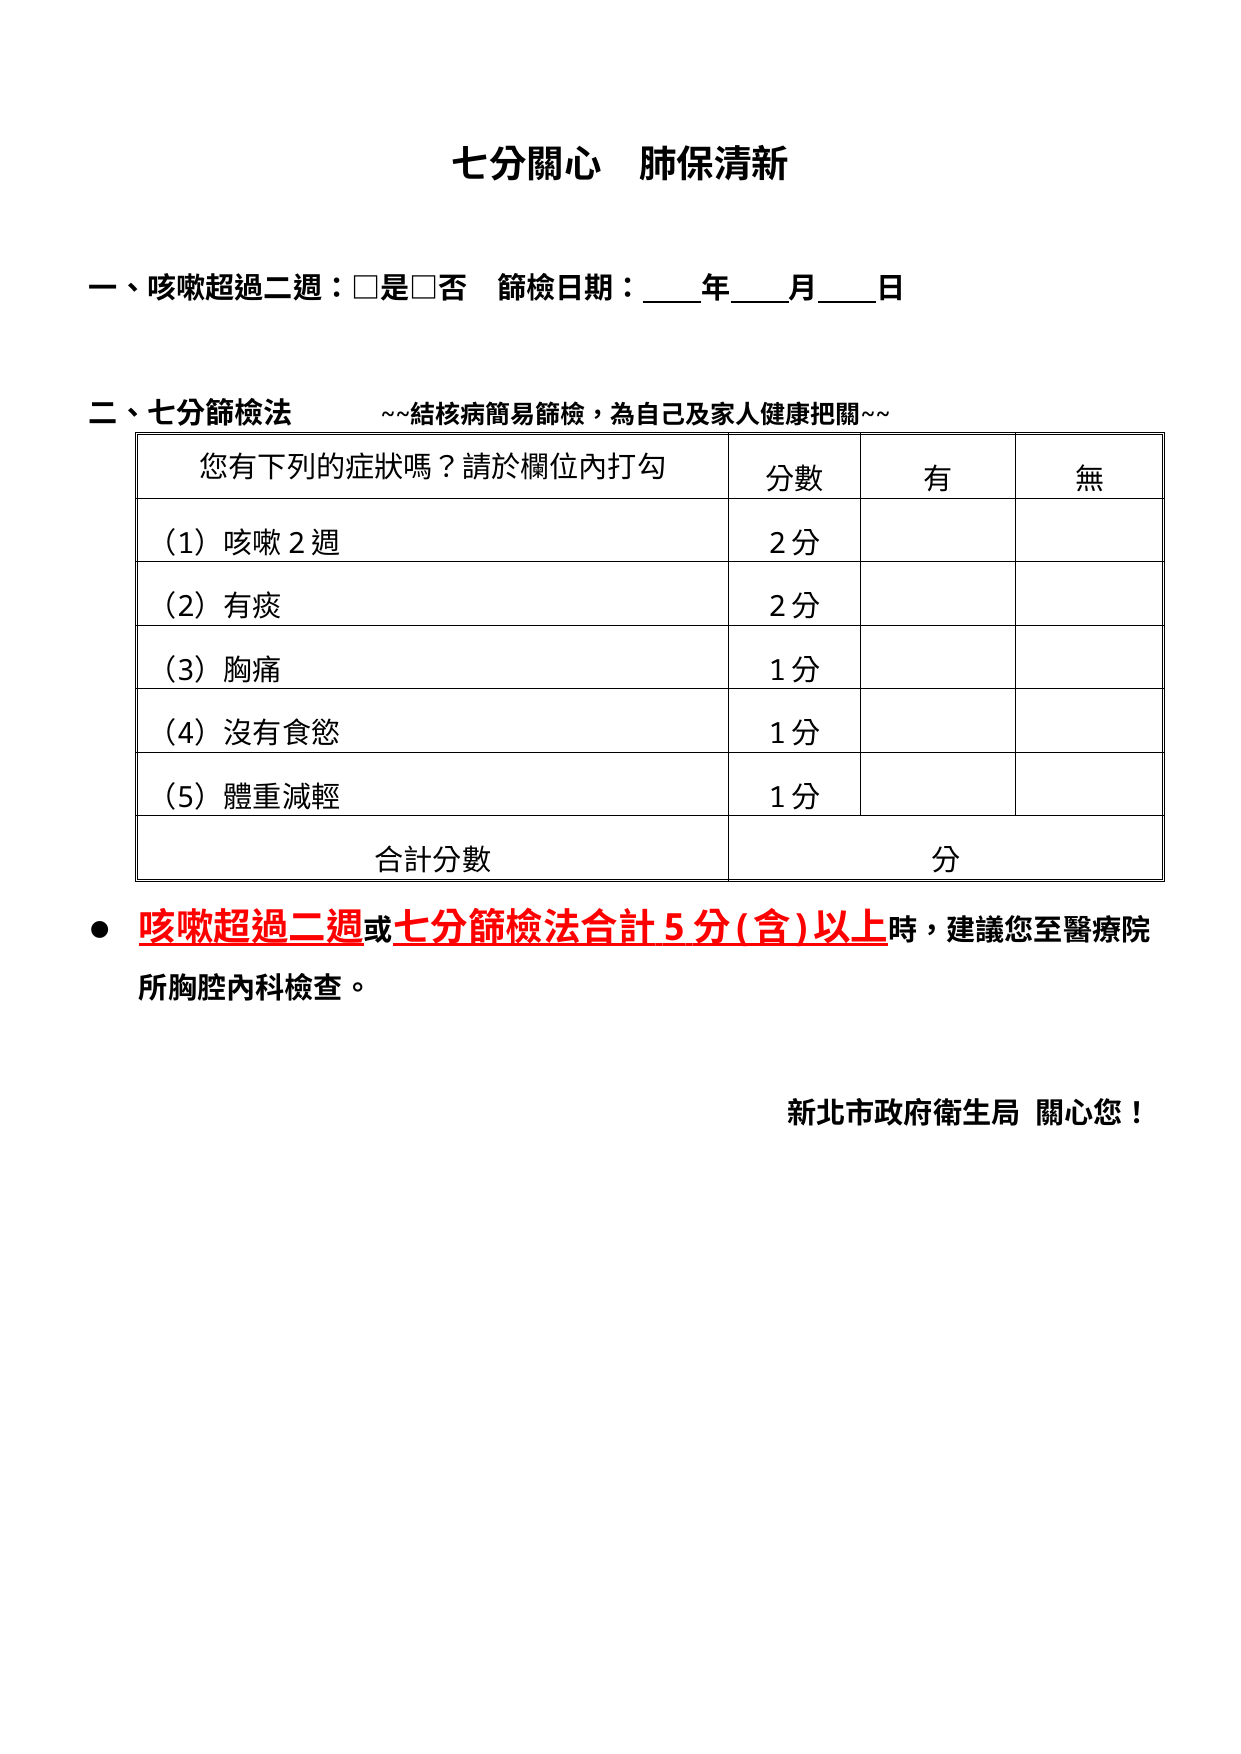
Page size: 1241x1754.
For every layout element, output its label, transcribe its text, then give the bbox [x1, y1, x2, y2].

text 一、咳嗽超過二週：□是□否 篩檢日期： 年 月 日 [89, 244, 1152, 307]
table_cell （5）體重減輕 [138, 753, 728, 815]
table_cell （4）沒有食慾 [138, 689, 728, 752]
table_cell （2）有痰 [138, 562, 728, 625]
table_header 您有下列的症狀嗎？請於欄位內打勾 [138, 435, 728, 498]
table_cell 分 [729, 816, 1162, 879]
text 新北市政府衛生局 關心您！ [176, 1069, 1152, 1132]
table_header 分數 [729, 435, 860, 498]
text 七分關心 肺保清新 [89, 119, 1152, 182]
table_cell [1016, 626, 1162, 688]
table_cell [861, 499, 1015, 561]
table_header 無 [1016, 435, 1162, 498]
table_cell [1016, 689, 1162, 752]
table_header 有 [861, 435, 1015, 498]
table_cell 1分 [729, 689, 860, 752]
table_cell 合計分數 [138, 816, 728, 879]
table_cell （3）胸痛 [138, 626, 728, 688]
list 咳嗽超過二週或七分篩檢法合計5分(含)以上時，建議您至醫療院所胸腔內科檢查。 [89, 882, 1152, 1007]
table_cell [861, 562, 1015, 625]
text 二、七分篩檢法 ~~結核病簡易篩檢，為自己及家人健康把關~~ [89, 369, 1152, 432]
table_cell [1016, 499, 1162, 561]
table_cell 1分 [729, 626, 860, 688]
table_cell 2分 [729, 499, 860, 561]
table_cell （1）咳嗽2週 [138, 499, 728, 561]
table_cell 1分 [729, 753, 860, 815]
table_cell [1016, 562, 1162, 625]
table_cell [1016, 753, 1162, 815]
table_cell [861, 626, 1015, 688]
table_cell [861, 689, 1015, 752]
table_cell 2分 [729, 562, 860, 625]
table_cell [861, 753, 1015, 815]
